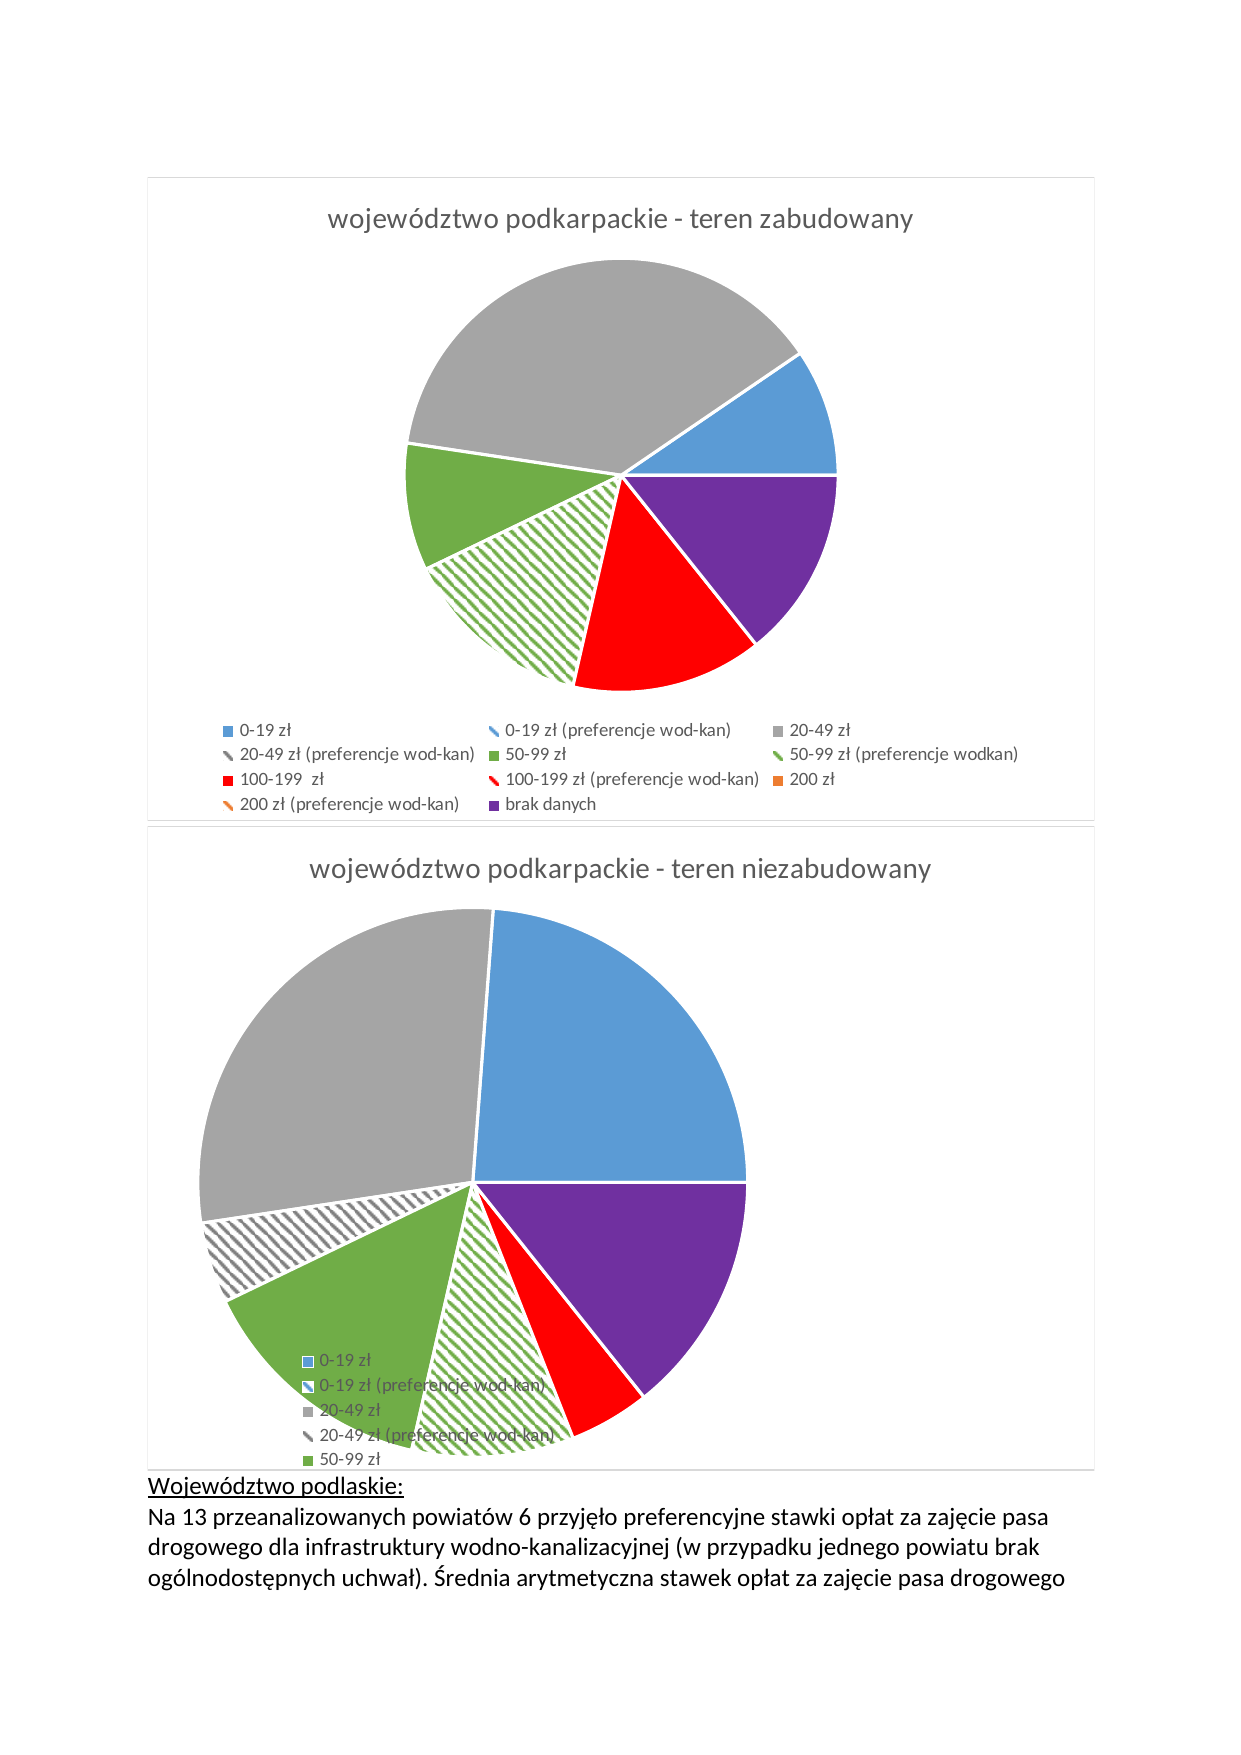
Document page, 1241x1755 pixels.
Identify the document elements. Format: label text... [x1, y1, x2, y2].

text Województwo podlaskie: [148, 1471, 1093, 1501]
text Na 13 przeanalizowanych powiatów 6 przyjęło preferencyjne stawki opłat za zajęcie pasa drogowego dla infrastruktury wodno-kanalizacyjnej (w przypadku jednego powiatu brak ogólnodostępnych uchwał). Średnia arytmetyczna stawek opłat za zajęcie pasa drogowego [148, 1501, 1093, 1592]
